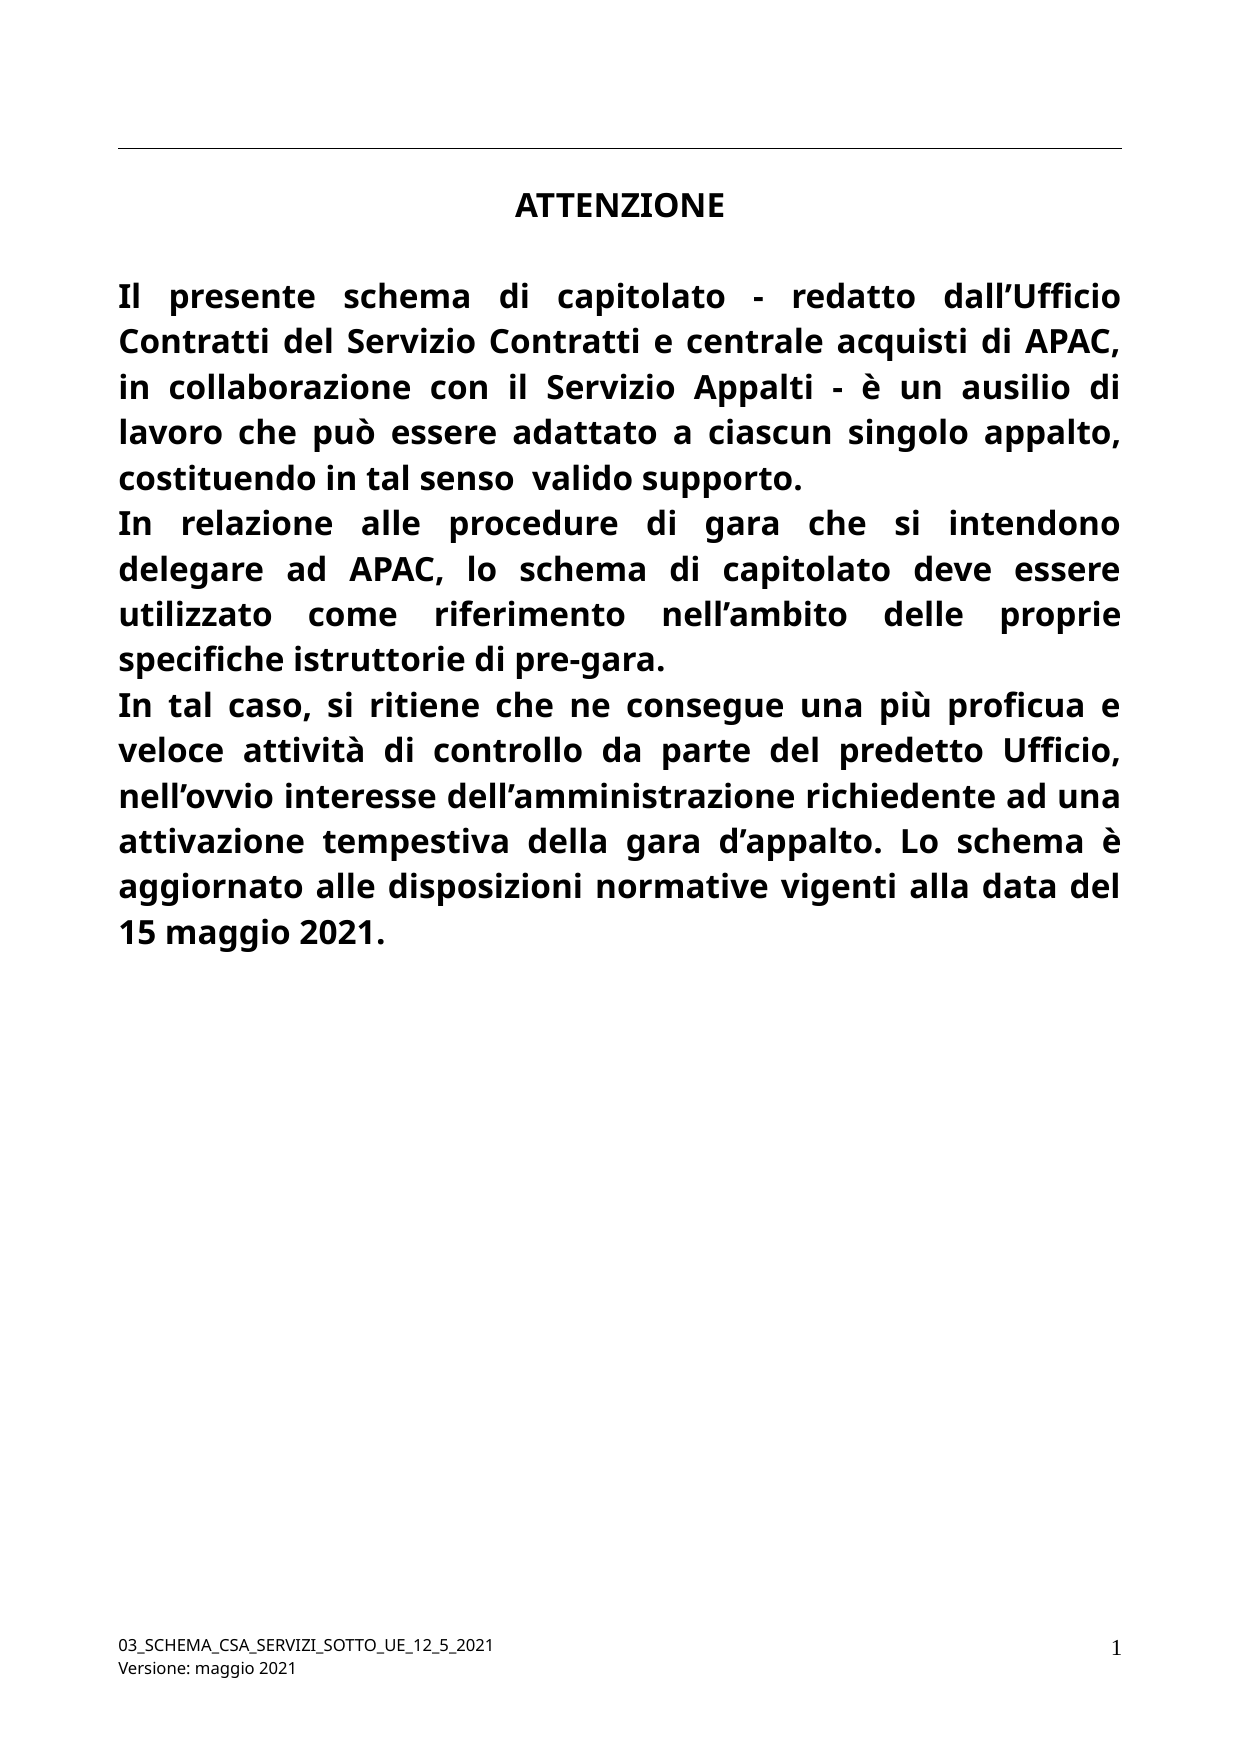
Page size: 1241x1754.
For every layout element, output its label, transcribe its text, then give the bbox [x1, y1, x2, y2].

text Il presente schema di capitolato - redatto dall’Ufficio Contratti del Servizio Contratti e centrale acquisti di APAC, in collaborazione con il Servizio Appalti - è un ausilio di lavoro che può essere adattato a ciascun singolo appalto, costituendo in tal senso valido supporto. [118, 273, 1122, 500]
text ATTENZIONE [118, 182, 1122, 227]
text In relazione alle procedure di gara che si intendono delegare ad APAC, lo schema di capitolato deve essere utilizzato come riferimento nell’ambito delle proprie specifiche istruttorie di pre-gara. [118, 500, 1122, 682]
text In tal caso, si ritiene che ne consegue una più proficua e veloce attività di controllo da parte del predetto Ufficio, nell’ovvio interesse dell’amministrazione richiedente ad una attivazione tempestiva della gara d’appalto. Lo schema è aggiornato alle disposizioni normative vigenti alla data del 15 maggio 2021. [118, 682, 1122, 954]
